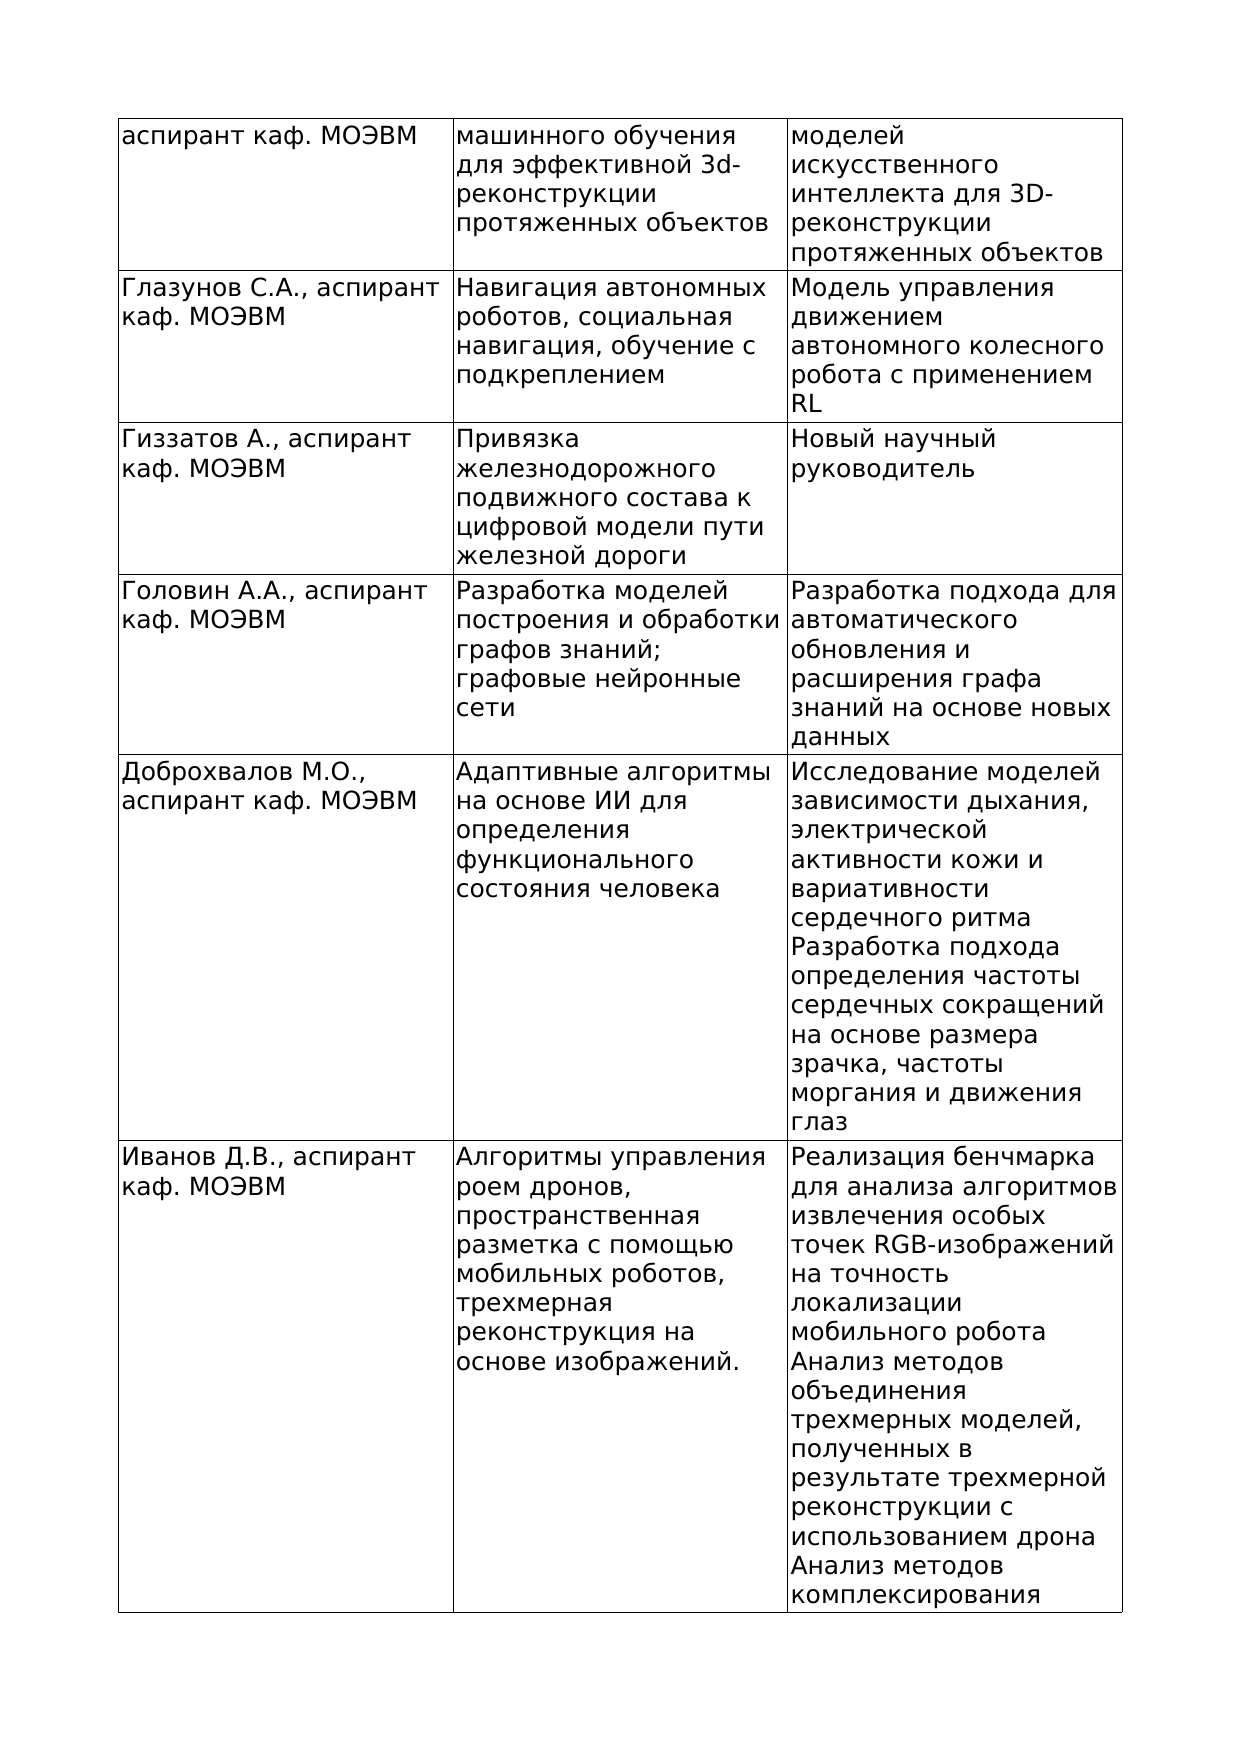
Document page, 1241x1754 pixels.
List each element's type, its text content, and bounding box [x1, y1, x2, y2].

table_cell Модель управления движением автономного колесного робота с применением RL [788, 271, 1122, 422]
table_cell Иванов Д.В., аспирант каф. МОЭВМ [119, 1141, 453, 1612]
table_cell Глазунов С.А., аспирант каф. МОЭВМ [119, 271, 453, 422]
table_cell машинного обучения для эффективной 3d-реконструкции протяженных объектов [454, 119, 787, 270]
table_cell Навигация автономных роботов, социальная навигация, обучение с подкреплением [454, 271, 787, 422]
table_cell Разработка моделей построения и обработки графов знаний; графовые нейронные сети [454, 575, 787, 754]
table_cell Доброхвалов М.О., аспирант каф. МОЭВМ [119, 755, 453, 1139]
table_cell аспирант каф. МОЭВМ [119, 119, 453, 270]
table_cell моделей искусственного интеллекта для 3D-реконструкции протяженных объектов [788, 119, 1122, 270]
table_cell Разработка подхода для автоматического обновления и расширения графа знаний на основе новых данных [788, 575, 1122, 754]
table_cell Новый научный руководитель [788, 423, 1122, 573]
table_cell Головин А.А., аспирант каф. МОЭВМ [119, 575, 453, 754]
table_cell Алгоритмы управления роем дронов, пространственная разметка с помощью мобильных роботов, трехмерная реконструкция на основе изображений. [454, 1141, 787, 1612]
table_cell Исследование моделей зависимости дыхания, электрической активности кожи и вариативности сердечного ритма Разработка подхода определения частоты сердечных сокращений на основе размера зрачка, частоты моргания и движения глаз [788, 755, 1122, 1139]
table_cell Адаптивные алгоритмы на основе ИИ для определения функционального состояния человека [454, 755, 787, 1139]
table_cell Гиззатов А., аспирант каф. МОЭВМ [119, 423, 453, 573]
table_cell Реализация бенчмарка для анализа алгоритмов извлечения особых точек RGB-изображений на точность локализации мобильного робота Анализ методов объединения трехмерных моделей, полученных в результате трехмерной реконструкции с использованием дрона Анализ методов комплексирования [788, 1141, 1122, 1612]
table_cell Привязка железнодорожного подвижного состава к цифровой модели пути железной дороги [454, 423, 787, 573]
